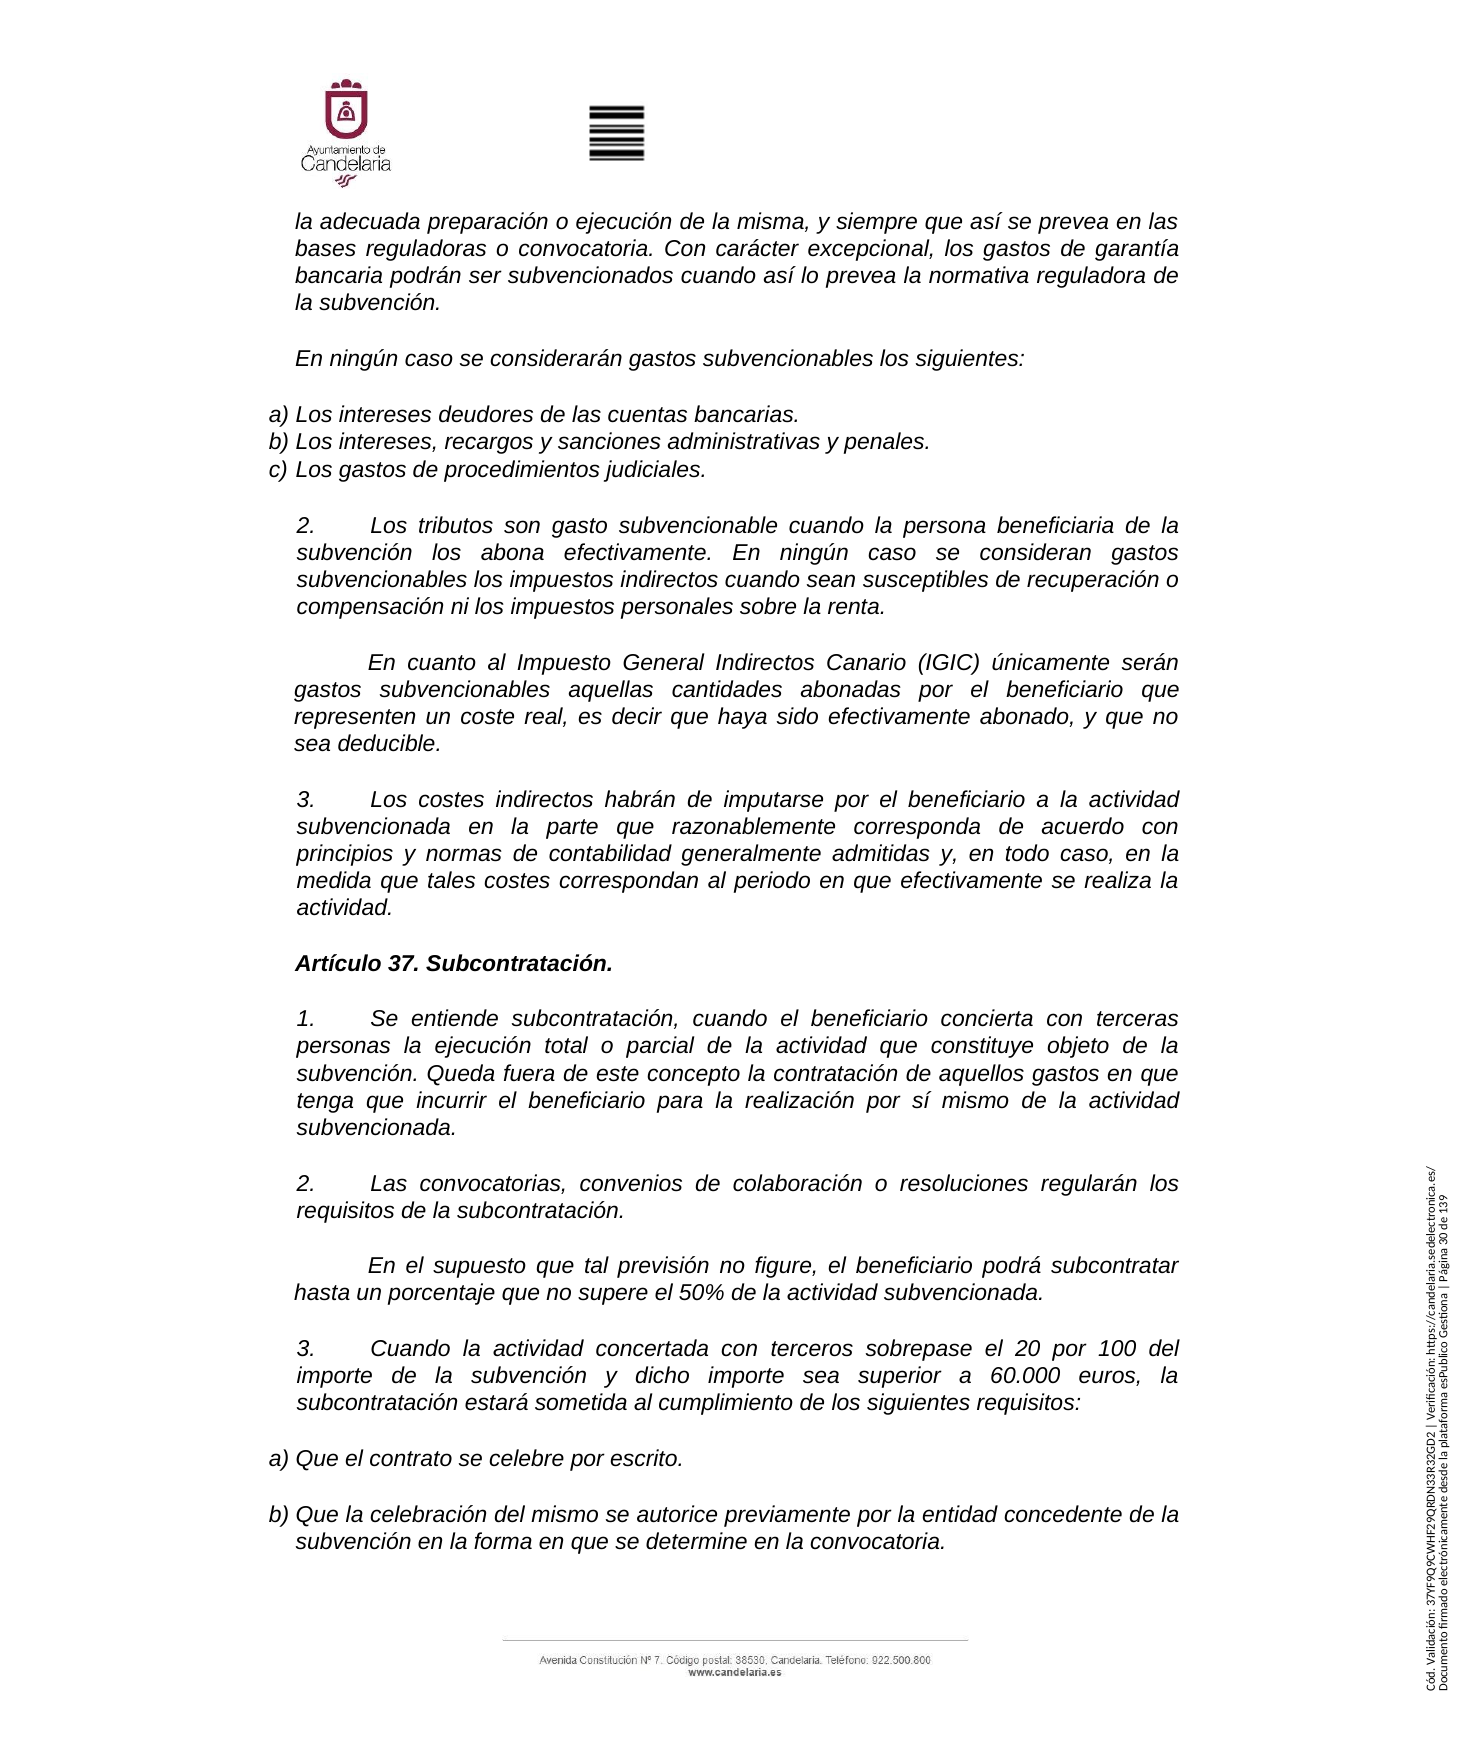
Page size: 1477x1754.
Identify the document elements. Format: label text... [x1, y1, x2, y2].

text En ningún caso se considerarán gastos subvencionables los siguientes: [295, 345, 1182, 371]
list Los costes indirectos habrán de imputarse por el beneficiario a la actividad subvencionada en la parte que razonablemente corresponda de acuerdo con principios y normas de contabilidad generalmente admitidas y, en todo caso, en la medida que tales costes correspondan al periodo en que efectivamente se realiza la actividad. [296, 786, 1182, 920]
list Los tributos son gasto subvencionable cuando la persona beneficiaria de la subvención los abona efectivamente. En ningún caso se consideran gastos subvencionables los impuestos indirectos cuando sean susceptibles de recuperación o compensación ni los impuestos personales sobre la renta. [296, 512, 1182, 619]
list Que la celebración del mismo se autorice previamente por la entidad concedente de la subvención en la forma en que se determine en la convocatoria. [269, 1501, 1182, 1554]
list Los gastos de procedimientos judiciales. [268, 456, 1182, 482]
list Los intereses deudores de las cuentas bancarias. [268, 401, 1182, 427]
list Que el contrato se celebre por escrito. [269, 1445, 1182, 1471]
text En el supuesto que tal previsión no figure, el beneficiario podrá subcontratar hasta un porcentaje que no supere el 50% de la actividad subvencionada. [294, 1252, 1182, 1306]
text la adecuada preparación o ejecución de la misma, y siempre que así se prevea en las bases reguladoras o convocatoria. Con carácter excepcional, los gastos de garantía bancaria podrán ser subvencionados cuando así lo prevea la normativa reguladora de la subvención. [295, 208, 1182, 316]
text En cuanto al Impuesto General Indirectos Canario (IGIC) únicamente serán gastos subvencionables aquellas cantidades abonadas por el beneficiario que representen un coste real, es decir que haya sido efectivamente abonado, y que no sea deducible. [294, 649, 1182, 756]
text Artículo 37. Subcontratación. [295, 950, 1182, 976]
list Cuando la actividad concertada con terceros sobrepase el 20 por 100 del importe de la subvención y dicho importe sea superior a 60.000 euros, la subcontratación estará sometida al cumplimiento de los siguientes requisitos: [296, 1335, 1182, 1416]
list Los intereses, recargos y sanciones administrativas y penales. [268, 428, 1182, 455]
list Las convocatorias, convenios de colaboración o resoluciones regularán los requisitos de la subcontratación. [296, 1169, 1182, 1223]
list Se entiende subcontratación, cuando el beneficiario concierta con terceras personas la ejecución total o parcial de la actividad que constituye objeto de la subvención. Queda fuera de este concepto la contratación de aquellos gastos en que tenga que incurrir el beneficiario para la realización por sí mismo de la actividad subvencionada. [296, 1005, 1182, 1140]
